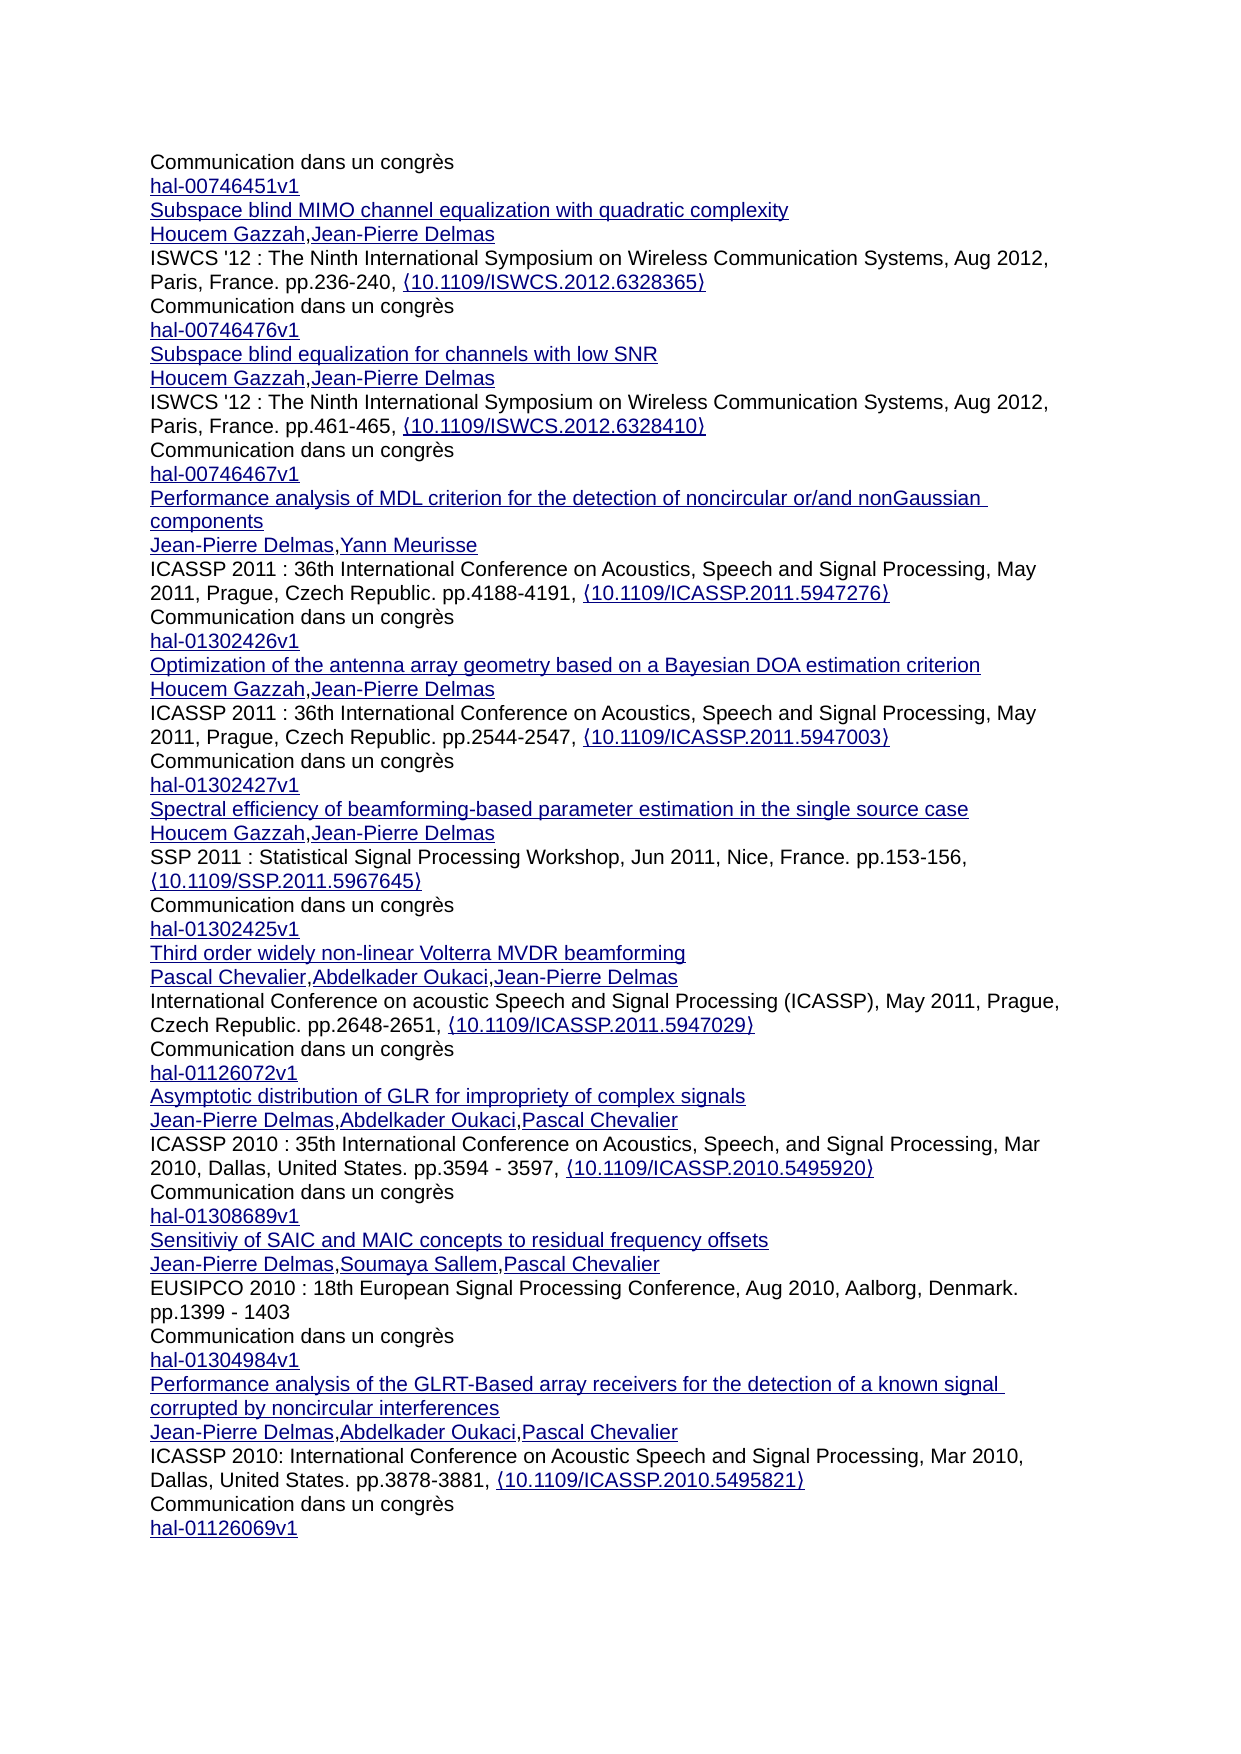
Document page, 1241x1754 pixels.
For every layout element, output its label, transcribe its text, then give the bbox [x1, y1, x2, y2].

table_cell Performance analysis of MDL criterion for the detection of noncircular or/and nonGaussian components Jean-Pierre Delmas,Yann Meurisse ICASSP 2011 : 36th International Conference on Acoustics, Speech and Signal Processing, May 2011, Prague, Czech Republic. pp.4188-4191, ⟨10.1109/ICASSP.2011.5947276⟩ Communication dans un congrès hal-01302426v1 [150, 485, 1090, 653]
table_cell Performance analysis of the GLRT-Based array receivers for the detection of a known signal corrupted by noncircular interferences Jean-Pierre Delmas,Abdelkader Oukaci,Pascal Chevalier ICASSP 2010: International Conference on Acoustic Speech and Signal Processing, Mar 2010, Dallas, United States. pp.3878-3881, ⟨10.1109/ICASSP.2010.5495821⟩ Communication dans un congrès hal-01126069v1 [150, 1372, 1090, 1539]
table_cell Subspace blind MIMO channel equalization with quadratic complexity Houcem Gazzah,Jean-Pierre Delmas ISWCS '12 : The Ninth International Symposium on Wireless Communication Systems, Aug 2012, Paris, France. pp.236-240, ⟨10.1109/ISWCS.2012.6328365⟩ Communication dans un congrès hal-00746476v1 [150, 198, 1090, 342]
table_cell Asymptotic distribution of GLR for impropriety of complex signals Jean-Pierre Delmas,Abdelkader Oukaci,Pascal Chevalier ICASSP 2010 : 35th International Conference on Acoustics, Speech, and Signal Processing, Mar 2010, Dallas, United States. pp.3594 - 3597, ⟨10.1109/ICASSP.2010.5495920⟩ Communication dans un congrès hal-01308689v1 [150, 1084, 1090, 1228]
table_cell Third order widely non-linear Volterra MVDR beamforming Pascal Chevalier,Abdelkader Oukaci,Jean-Pierre Delmas International Conference on acoustic Speech and Signal Processing (ICASSP), May 2011, Prague, Czech Republic. pp.2648-2651, ⟨10.1109/ICASSP.2011.5947029⟩ Communication dans un congrès hal-01126072v1 [150, 941, 1090, 1084]
table_cell Optimization of the antenna array geometry based on a Bayesian DOA estimation criterion Houcem Gazzah,Jean-Pierre Delmas ICASSP 2011 : 36th International Conference on Acoustics, Speech and Signal Processing, May 2011, Prague, Czech Republic. pp.2544-2547, ⟨10.1109/ICASSP.2011.5947003⟩ Communication dans un congrès hal-01302427v1 [150, 653, 1090, 797]
table_cell Spectral efficiency of beamforming-based parameter estimation in the single source case Houcem Gazzah,Jean-Pierre Delmas SSP 2011 : Statistical Signal Processing Workshop, Jun 2011, Nice, France. pp.153-156, ⟨10.1109/SSP.2011.5967645⟩ Communication dans un congrès hal-01302425v1 [150, 797, 1090, 941]
table_cell Subspace blind equalization for channels with low SNR Houcem Gazzah,Jean-Pierre Delmas ISWCS '12 : The Ninth International Symposium on Wireless Communication Systems, Aug 2012, Paris, France. pp.461-465, ⟨10.1109/ISWCS.2012.6328410⟩ Communication dans un congrès hal-00746467v1 [150, 342, 1090, 485]
table_cell Sensitiviy of SAIC and MAIC concepts to residual frequency offsets Jean-Pierre Delmas,Soumaya Sallem,Pascal Chevalier EUSIPCO 2010 : 18th European Signal Processing Conference, Aug 2010, Aalborg, Denmark. pp.1399 - 1403 Communication dans un congrès hal-01304984v1 [150, 1228, 1090, 1372]
table_cell Communication dans un congrès hal-00746451v1 [150, 150, 1090, 198]
